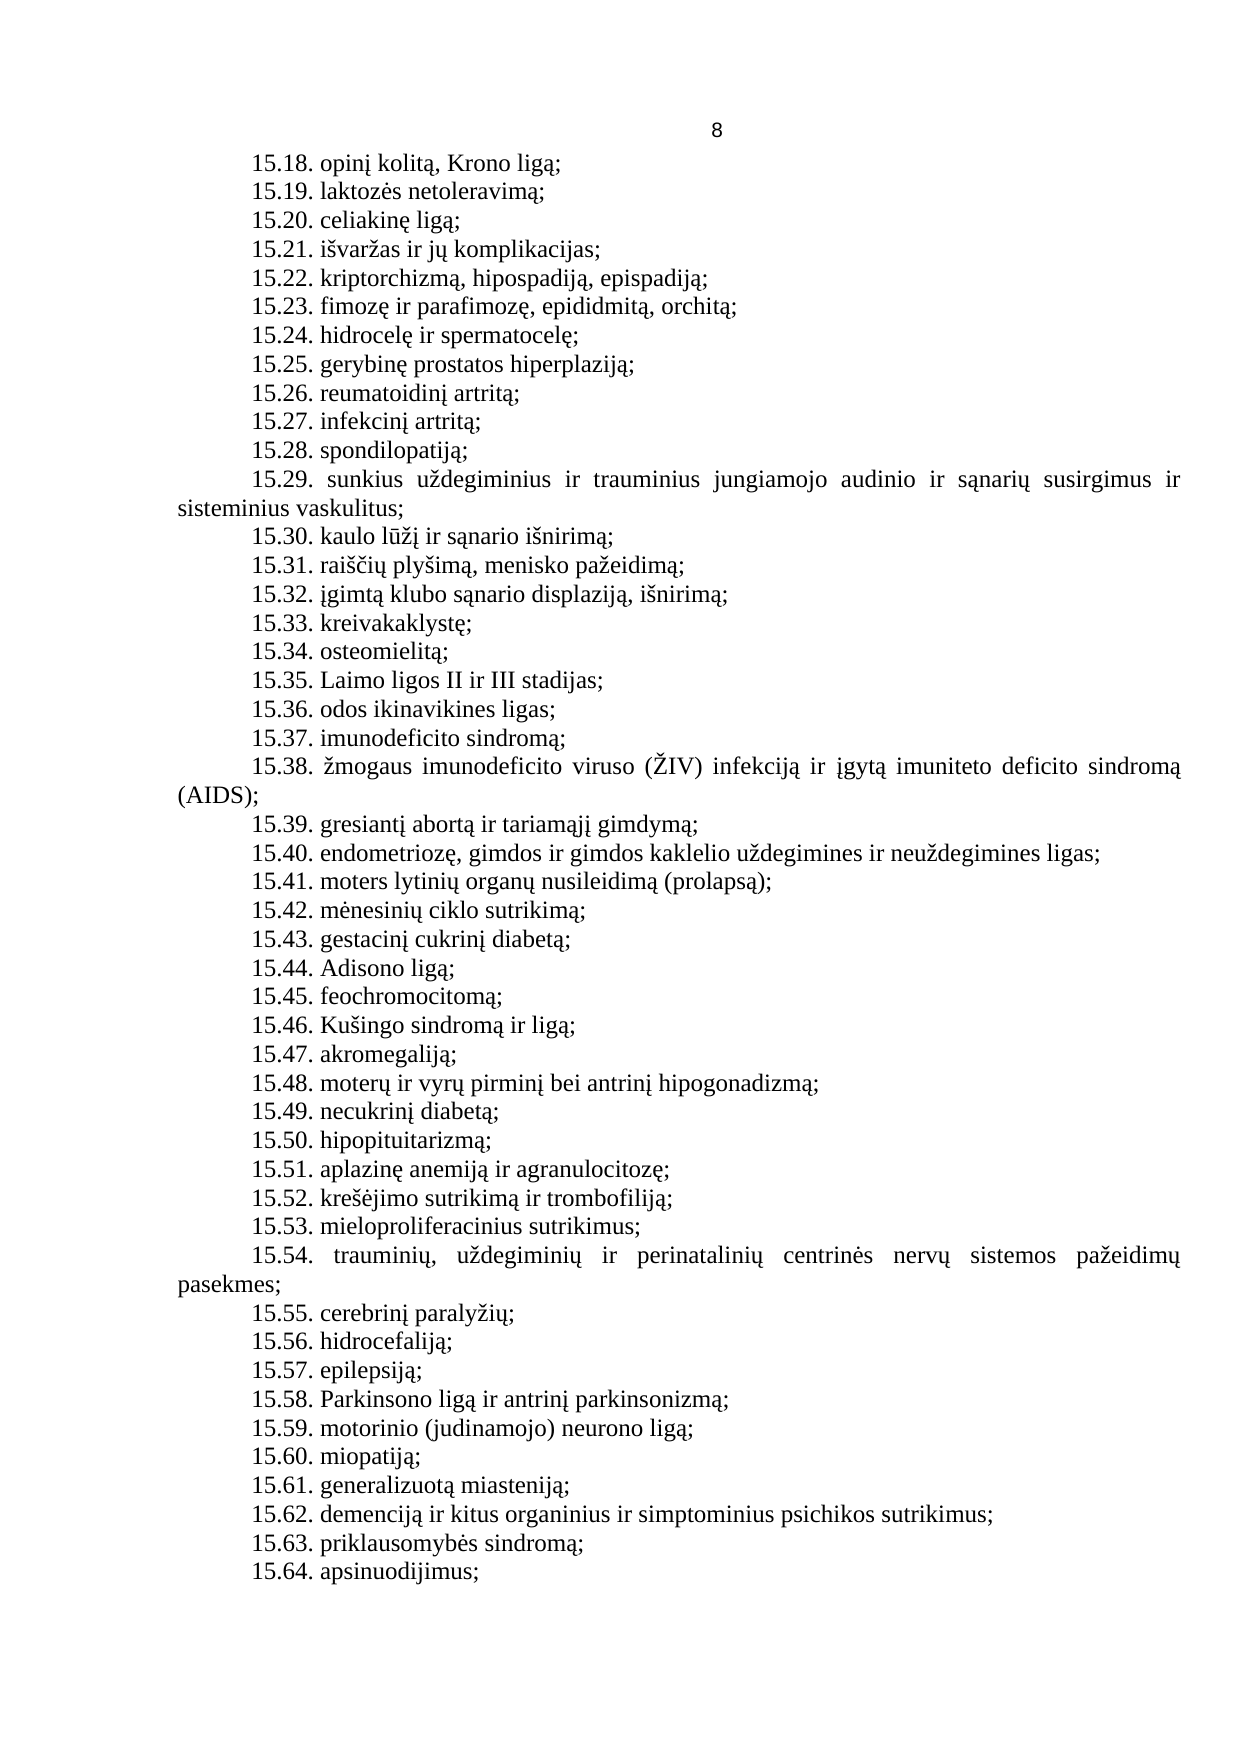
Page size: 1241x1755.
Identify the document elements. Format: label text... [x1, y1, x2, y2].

text 15.56. hidrocefaliją; [177, 1326, 1181, 1355]
text 15.34. osteomielitą; [177, 636, 1181, 665]
text 15.54. trauminių, uždegiminių ir perinatalinių centrinės nervų sistemos pažeidimų pasekmes; [177, 1240, 1181, 1298]
text 15.64. apsinuodijimus; [177, 1556, 1181, 1585]
text 15.51. aplazinę anemiją ir agranulocitozę; [177, 1154, 1181, 1183]
text 15.60. miopatiją; [177, 1441, 1181, 1470]
text 15.26. reumatoidinį artritą; [177, 378, 1181, 406]
text 15.38. žmogaus imunodeficito viruso (ŽIV) infekciją ir įgytą imuniteto deficito sindromą (AIDS); [177, 751, 1181, 809]
text 15.50. hipopituitarizmą; [177, 1125, 1181, 1154]
text 15.40. endometriozę, gimdos ir gimdos kaklelio uždegimines ir neuždegimines ligas; [177, 838, 1181, 866]
text 15.42. mėnesinių ciklo sutrikimą; [177, 895, 1181, 924]
text 15.25. gerybinę prostatos hiperplaziją; [177, 349, 1181, 378]
text 15.21. išvaržas ir jų komplikacijas; [177, 234, 1181, 263]
text 15.27. infekcinį artritą; [177, 406, 1181, 435]
text 15.32. įgimtą klubo sąnario displaziją, išnirimą; [177, 579, 1181, 608]
text 15.35. Laimo ligos II ir III stadijas; [177, 665, 1181, 694]
text 15.31. raiščių plyšimą, menisko pažeidimą; [177, 550, 1181, 579]
text 15.37. imunodeficito sindromą; [177, 723, 1181, 751]
text 15.57. epilepsiją; [177, 1355, 1181, 1384]
text 15.63. priklausomybės sindromą; [177, 1528, 1181, 1556]
text 15.48. moterų ir vyrų pirminį bei antrinį hipogonadizmą; [177, 1068, 1181, 1096]
text 15.36. odos ikinavikines ligas; [177, 694, 1181, 723]
text 15.23. fimozę ir parafimozę, epididmitą, orchitą; [177, 291, 1181, 320]
text 15.29. sunkius uždegiminius ir trauminius jungiamojo audinio ir sąnarių susirgimus ir sisteminius vaskulitus; [177, 464, 1181, 521]
text 15.52. krešėjimo sutrikimą ir trombofiliją; [177, 1183, 1181, 1211]
text 15.18. opinį kolitą, Krono ligą; [177, 148, 1181, 176]
text 15.47. akromegaliją; [177, 1039, 1181, 1068]
text 15.33. kreivakaklystę; [177, 608, 1181, 636]
text 15.46. Kušingo sindromą ir ligą; [177, 1010, 1181, 1039]
text 15.43. gestacinį cukrinį diabetą; [177, 924, 1181, 953]
text 15.20. celiakinę ligą; [177, 205, 1181, 234]
text 15.55. cerebrinį paralyžių; [177, 1298, 1181, 1326]
text 15.45. feochromocitomą; [177, 981, 1181, 1010]
text 15.44. Adisono ligą; [177, 953, 1181, 981]
text 15.62. demenciją ir kitus organinius ir simptominius psichikos sutrikimus; [177, 1499, 1181, 1528]
text 15.22. kriptorchizmą, hipospadiją, epispadiją; [177, 263, 1181, 291]
text 15.30. kaulo lūžį ir sąnario išnirimą; [177, 521, 1181, 550]
text 15.41. moters lytinių organų nusileidimą (prolapsą); [177, 866, 1181, 895]
text 15.19. laktozės netoleravimą; [177, 176, 1181, 205]
text 15.53. mieloproliferacinius sutrikimus; [177, 1211, 1181, 1240]
text 15.58. Parkinsono ligą ir antrinį parkinsonizmą; [177, 1384, 1181, 1413]
text 15.39. gresiantį abortą ir tariamąjį gimdymą; [177, 809, 1181, 838]
text 15.49. necukrinį diabetą; [177, 1096, 1181, 1125]
text 15.24. hidrocelę ir spermatocelę; [177, 320, 1181, 349]
text 15.59. motorinio (judinamojo) neurono ligą; [177, 1413, 1181, 1441]
text 15.61. generalizuotą miasteniją; [177, 1470, 1181, 1499]
text 15.28. spondilopatiją; [177, 435, 1181, 464]
